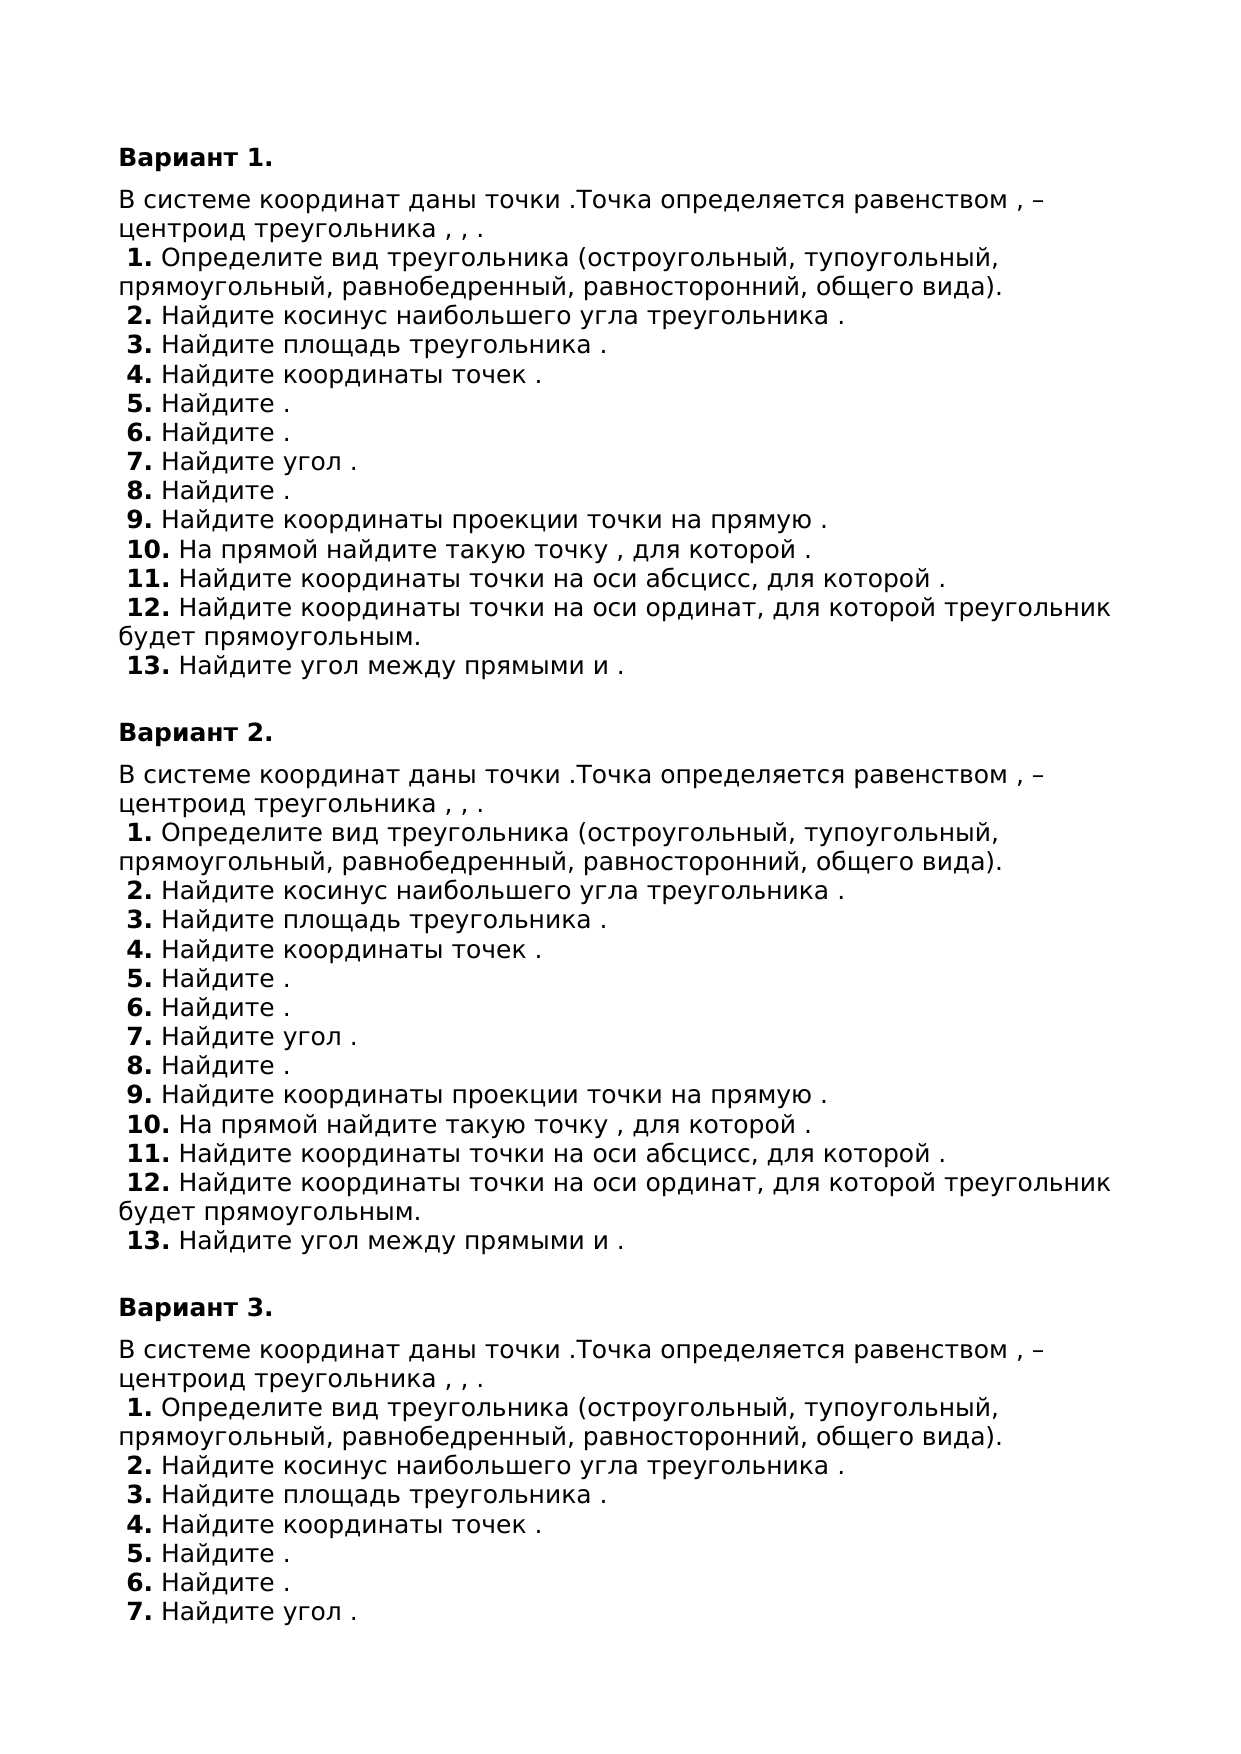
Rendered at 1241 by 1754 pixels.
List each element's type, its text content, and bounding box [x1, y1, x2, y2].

subtitle Вариант 2. [118, 718, 1122, 747]
subtitle Вариант 3. [118, 1293, 1122, 1322]
text В системе координат даны точки .Точка определяется равенством , – центроид треугольника , , . 1. Определите вид треугольника (остроугольный, тупоугольный, прямоугольный, равнобедренный, равносторонний, общего вида). 2. Найдите косинус наибольшего угла треугольника . 3. Найдите площадь треугольника . 4. Найдите координаты точек . 5. Найдите . 6. Найдите . 7. Найдите угол . 8. Найдите . 9. Найдите координаты проекции точки на прямую . 10. На прямой найдите такую точку , для которой . 11. Найдите координаты точки на оси абсцисс, для которой . 12. Найдите координаты точки на оси ординат, для которой треугольник будет прямоугольным. 13. Найдите угол между прямыми и . [118, 760, 1122, 1256]
text В системе координат даны точки .Точка определяется равенством , – центроид треугольника , , . 1. Определите вид треугольника (остроугольный, тупоугольный, прямоугольный, равнобедренный, равносторонний, общего вида). 2. Найдите косинус наибольшего угла треугольника . 3. Найдите площадь треугольника . 4. Найдите координаты точек . 5. Найдите . 6. Найдите . 7. Найдите угол . [118, 1335, 1122, 1626]
subtitle Вариант 1. [118, 143, 1122, 172]
text В системе координат даны точки .Точка определяется равенством , – центроид треугольника , , . 1. Определите вид треугольника (остроугольный, тупоугольный, прямоугольный, равнобедренный, равносторонний, общего вида). 2. Найдите косинус наибольшего угла треугольника . 3. Найдите площадь треугольника . 4. Найдите координаты точек . 5. Найдите . 6. Найдите . 7. Найдите угол . 8. Найдите . 9. Найдите координаты проекции точки на прямую . 10. На прямой найдите такую точку , для которой . 11. Найдите координаты точки на оси абсцисс, для которой . 12. Найдите координаты точки на оси ординат, для которой треугольник будет прямоугольным. 13. Найдите угол между прямыми и . [118, 185, 1122, 681]
